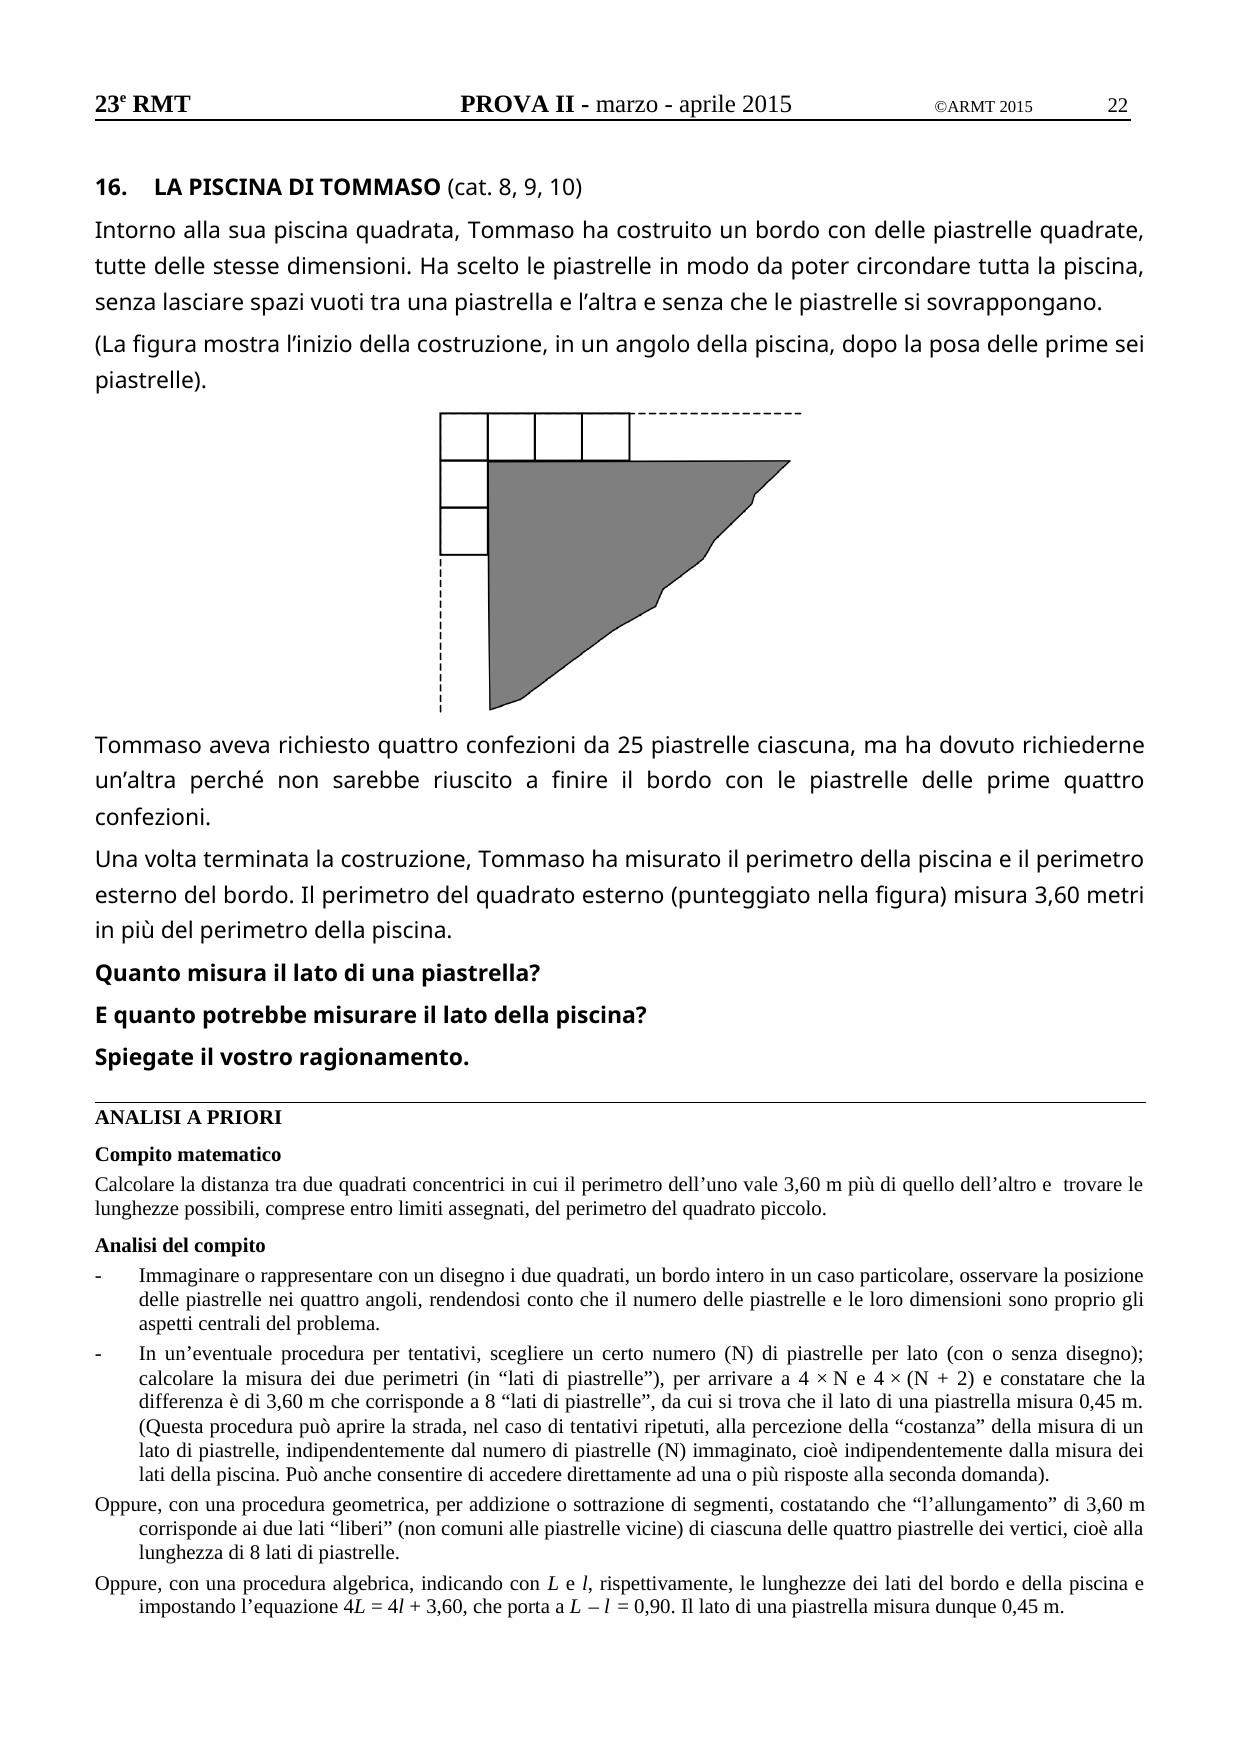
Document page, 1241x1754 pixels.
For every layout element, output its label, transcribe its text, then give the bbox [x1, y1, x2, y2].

picture [433, 406, 808, 718]
text Intorno alla sua piscina quadrata, Tommaso ha costruito un bordo con delle piastrelle quadrate, tutte delle stesse dimensioni. Ha scelto le piastrelle in modo da poter circondare tutta la piscina, senza lasciare spazi vuoti tra una piastrella e l’altra e senza che le piastrelle si sovrappongano. [94, 214, 1146, 317]
text Spiegate il vostro ragionamento. [94, 1041, 1146, 1072]
text 16. LA PISCINA DI TOMMASO (cat. 8, 9, 10) [94, 171, 1146, 202]
text - In un’eventuale procedura per tentativi, scegliere un certo numero (N) di piastrelle per lato (con o senza disegno); calcolare la misura dei due perimetri (in “lati di piastrelle”), per arrivare a 4 × N e 4 × (N + 2) e constatare che la differenza è di 3,60 m che corrisponde a 8 “lati di piastrelle”, da cui si trova che il lato di una piastrella misura 0,45 m. (Questa procedura può aprire la strada, nel caso di tentativi ripetuti, alla percezione della “costanza” della misura di un lato di piastrelle, indipendentemente dal numero di piastrelle (N) immaginato, cioè indipendentemente dalla misura dei lati della piscina. Può anche consentire di accedere direttamente ad una o più risposte alla seconda domanda). [94, 1341, 1146, 1486]
text Oppure, con una procedura geometrica, per addizione o sottrazione di segmenti, costatando che “l’allungamento” di 3,60 m corrisponde ai due lati “liberi” (non comuni alle piastrelle vicine) di ciascuna delle quattro piastrelle dei vertici, cioè alla lunghezza di 8 lati di piastrelle. [94, 1492, 1146, 1564]
text Tommaso aveva richiesto quattro confezioni da 25 piastrelle ciascuna, ma ha dovuto richiederne un’altra perché non sarebbe riuscito a finire il bordo con le piastrelle delle prime quattro confezioni. [94, 728, 1146, 832]
text Una volta terminata la costruzione, Tommaso ha misurato il perimetro della piscina e il perimetro esterno del bordo. Il perimetro del quadrato esterno (punteggiato nella figura) misura 3,60 metri in più del perimetro della piscina. [94, 843, 1146, 946]
text Compito matematico [94, 1142, 1146, 1166]
text ANALISI A PRIORI [94, 1103, 1146, 1129]
text (La figura mostra l’inizio della costruzione, in un angolo della piscina, dopo la posa delle prime sei piastrelle). [94, 328, 1146, 396]
text Analisi del compito [94, 1233, 1146, 1257]
text Quanto misura il lato di una piastrella? [94, 957, 1146, 988]
text Calcolare la distanza tra due quadrati concentrici in cui il perimetro dell’uno vale 3,60 m più di quello dell’altro e trovare le lunghezze possibili, comprese entro limiti assegnati, del perimetro del quadrato piccolo. [94, 1172, 1146, 1220]
text E quanto potrebbe misurare il lato della piscina? [94, 999, 1146, 1030]
text Oppure, con una procedura algebrica, indicando con L e l, rispettivamente, le lunghezze dei lati del bordo e della piscina e impostando l’equazione 4L = 4l + 3,60, che porta a L – l = 0,90. Il lato di una piastrella misura dunque 0,45 m. [94, 1570, 1146, 1618]
text - Immaginare o rappresentare con un disegno i due quadrati, un bordo intero in un caso particolare, osservare la posizione delle piastrelle nei quattro angoli, rendendosi conto che il numero delle piastrelle e le loro dimensioni sono proprio gli aspetti centrali del problema. [94, 1263, 1146, 1335]
